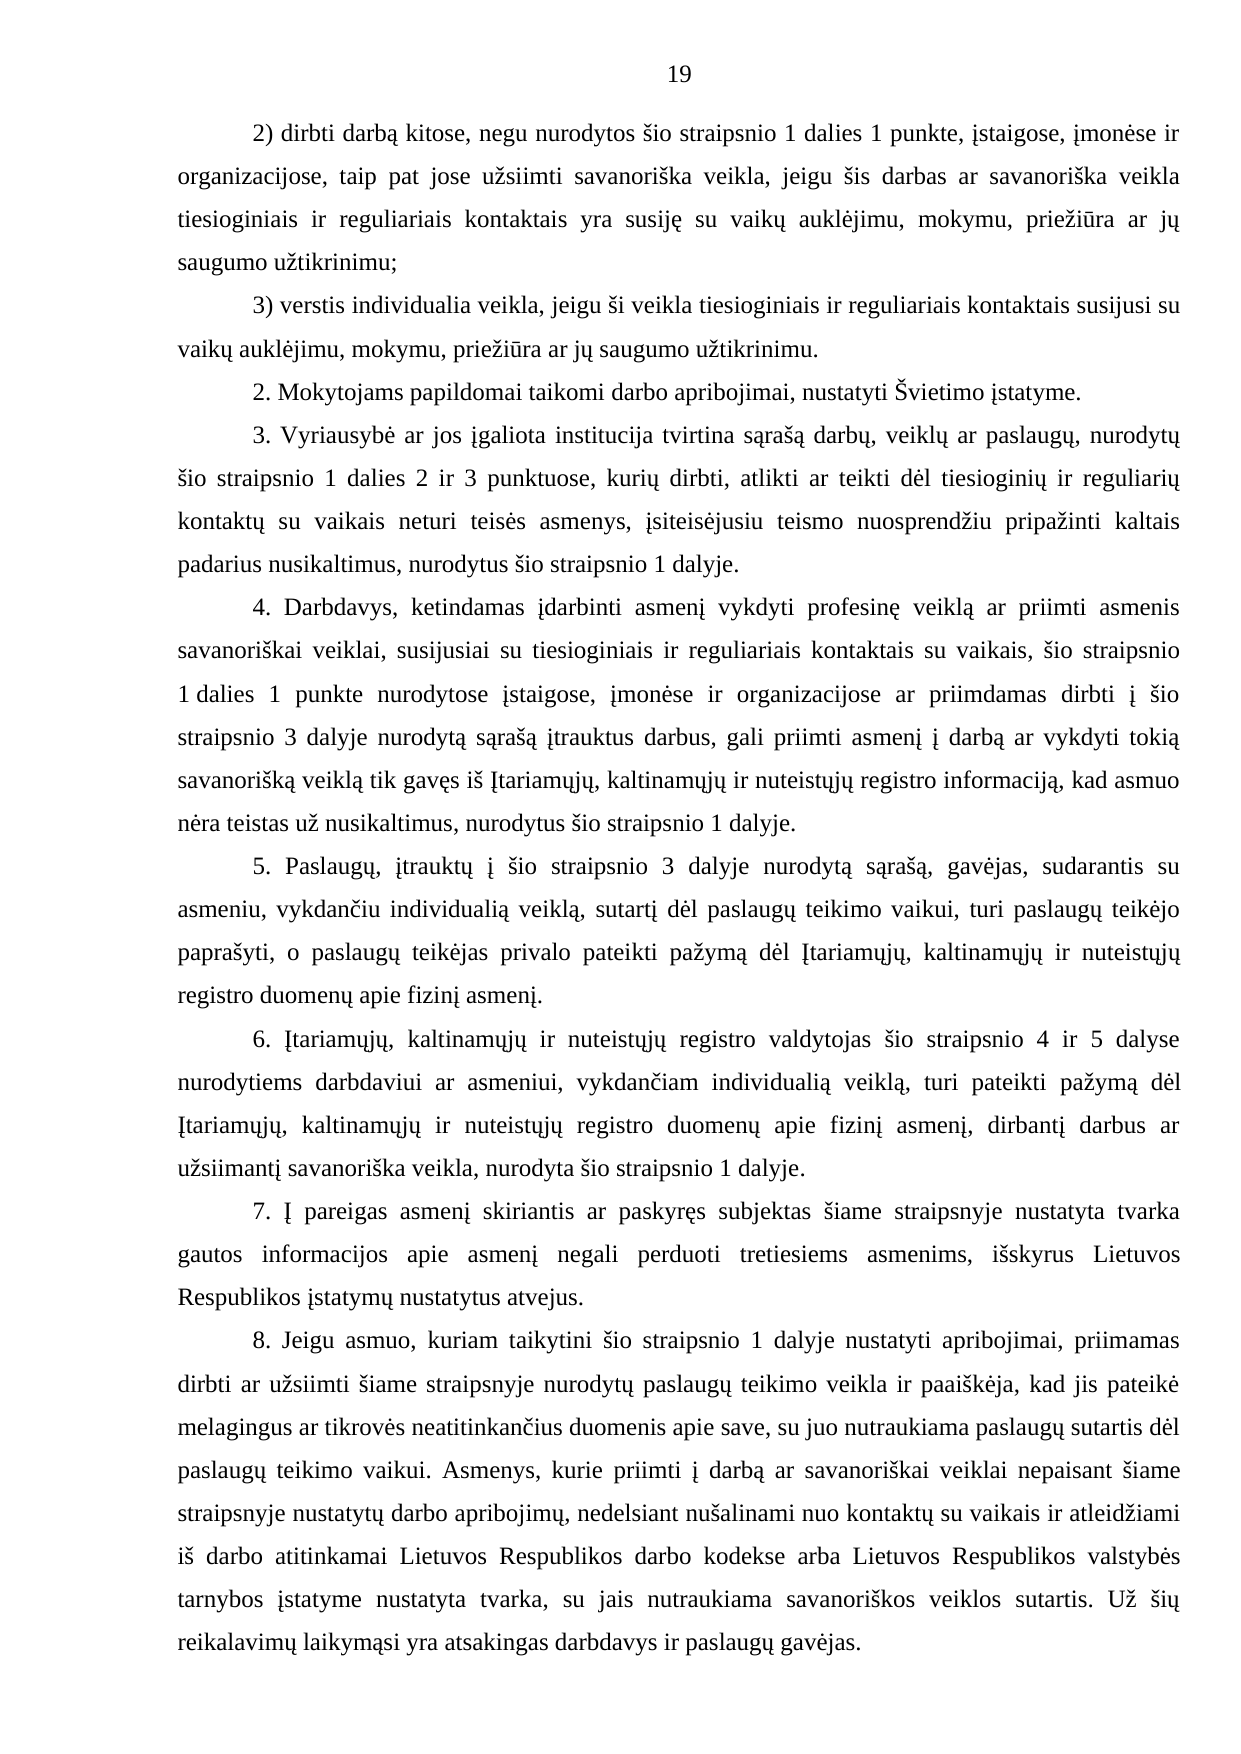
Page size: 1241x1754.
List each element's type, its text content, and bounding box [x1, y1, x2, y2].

text 7. Į pareigas asmenį skiriantis ar paskyręs subjektas šiame straipsnyje nustatyta tvarka gautos informacijos apie asmenį negali perduoti tretiesiems asmenims, išskyrus Lietuvos Respublikos įstatymų nustatytus atvejus. [177, 1196, 1181, 1311]
text 3. Vyriausybė ar jos įgaliota institucija tvirtina sąrašą darbų, veiklų ar paslaugų, nurodytų šio straipsnio 1 dalies 2 ir 3 punktuose, kurių dirbti, atlikti ar teikti dėl tiesioginių ir reguliarių kontaktų su vaikais neturi teisės asmenys, įsiteisėjusiu teismo nuosprendžiu pripažinti kaltais padarius nusikaltimus, nurodytus šio straipsnio 1 dalyje. [177, 420, 1181, 578]
text 3) verstis individualia veikla, jeigu ši veikla tiesioginiais ir reguliariais kontaktais susijusi su vaikų auklėjimu, mokymu, priežiūra ar jų saugumo užtikrinimu. [177, 291, 1181, 362]
text 2. Mokytojams papildomai taikomi darbo apribojimai, nustatyti Švietimo įstatyme. [177, 377, 1181, 406]
text 2) dirbti darbą kitose, negu nurodytos šio straipsnio 1 dalies 1 punkte, įstaigose, įmonėse ir organizacijose, taip pat jose užsiimti savanoriška veikla, jeigu šis darbas ar savanoriška veikla tiesioginiais ir reguliariais kontaktais yra susiję su vaikų auklėjimu, mokymu, priežiūra ar jų saugumo užtikrinimu; [177, 118, 1181, 276]
text 4. Darbdavys, ketindamas įdarbinti asmenį vykdyti profesinę veiklą ar priimti asmenis savanoriškai veiklai, susijusiai su tiesioginiais ir reguliariais kontaktais su vaikais, šio straipsnio 1 dalies 1 punkte nurodytose įstaigose, įmonėse ir organizacijose ar priimdamas dirbti į šio straipsnio 3 dalyje nurodytą sąrašą įtrauktus darbus, gali priimti asmenį į darbą ar vykdyti tokią savanorišką veiklą tik gavęs iš Įtariamųjų, kaltinamųjų ir nuteistųjų registro informaciją, kad asmuo nėra teistas už nusikaltimus, nurodytus šio straipsnio 1 dalyje. [177, 592, 1181, 837]
text 8. Jeigu asmuo, kuriam taikytini šio straipsnio 1 dalyje nustatyti apribojimai, priimamas dirbti ar užsiimti šiame straipsnyje nurodytų paslaugų teikimo veikla ir paaiškėja, kad jis pateikė melagingus ar tikrovės neatitinkančius duomenis apie save, su juo nutraukiama paslaugų sutartis dėl paslaugų teikimo vaikui. Asmenys, kurie priimti į darbą ar savanoriškai veiklai nepaisant šiame straipsnyje nustatytų darbo apribojimų, nedelsiant nušalinami nuo kontaktų su vaikais ir atleidžiami iš darbo atitinkamai Lietuvos Respublikos darbo kodekse arba Lietuvos Respublikos valstybės tarnybos įstatyme nustatyta tvarka, su jais nutraukiama savanoriškos veiklos sutartis. Už šių reikalavimų laikymąsi yra atsakingas darbdavys ir paslaugų gavėjas. [177, 1326, 1181, 1656]
text 5. Paslaugų, įtrauktų į šio straipsnio 3 dalyje nurodytą sąrašą, gavėjas, sudarantis su asmeniu, vykdančiu individualią veiklą, sutartį dėl paslaugų teikimo vaikui, turi paslaugų teikėjo paprašyti, o paslaugų teikėjas privalo pateikti pažymą dėl Įtariamųjų, kaltinamųjų ir nuteistųjų registro duomenų apie fizinį asmenį. [177, 851, 1181, 1009]
text 6. Įtariamųjų, kaltinamųjų ir nuteistųjų registro valdytojas šio straipsnio 4 ir 5 dalyse nurodytiems darbdaviui ar asmeniui, vykdančiam individualią veiklą, turi pateikti pažymą dėl Įtariamųjų, kaltinamųjų ir nuteistųjų registro duomenų apie fizinį asmenį, dirbantį darbus ar užsiimantį savanoriška veikla, nurodyta šio straipsnio 1 dalyje. [177, 1024, 1181, 1182]
